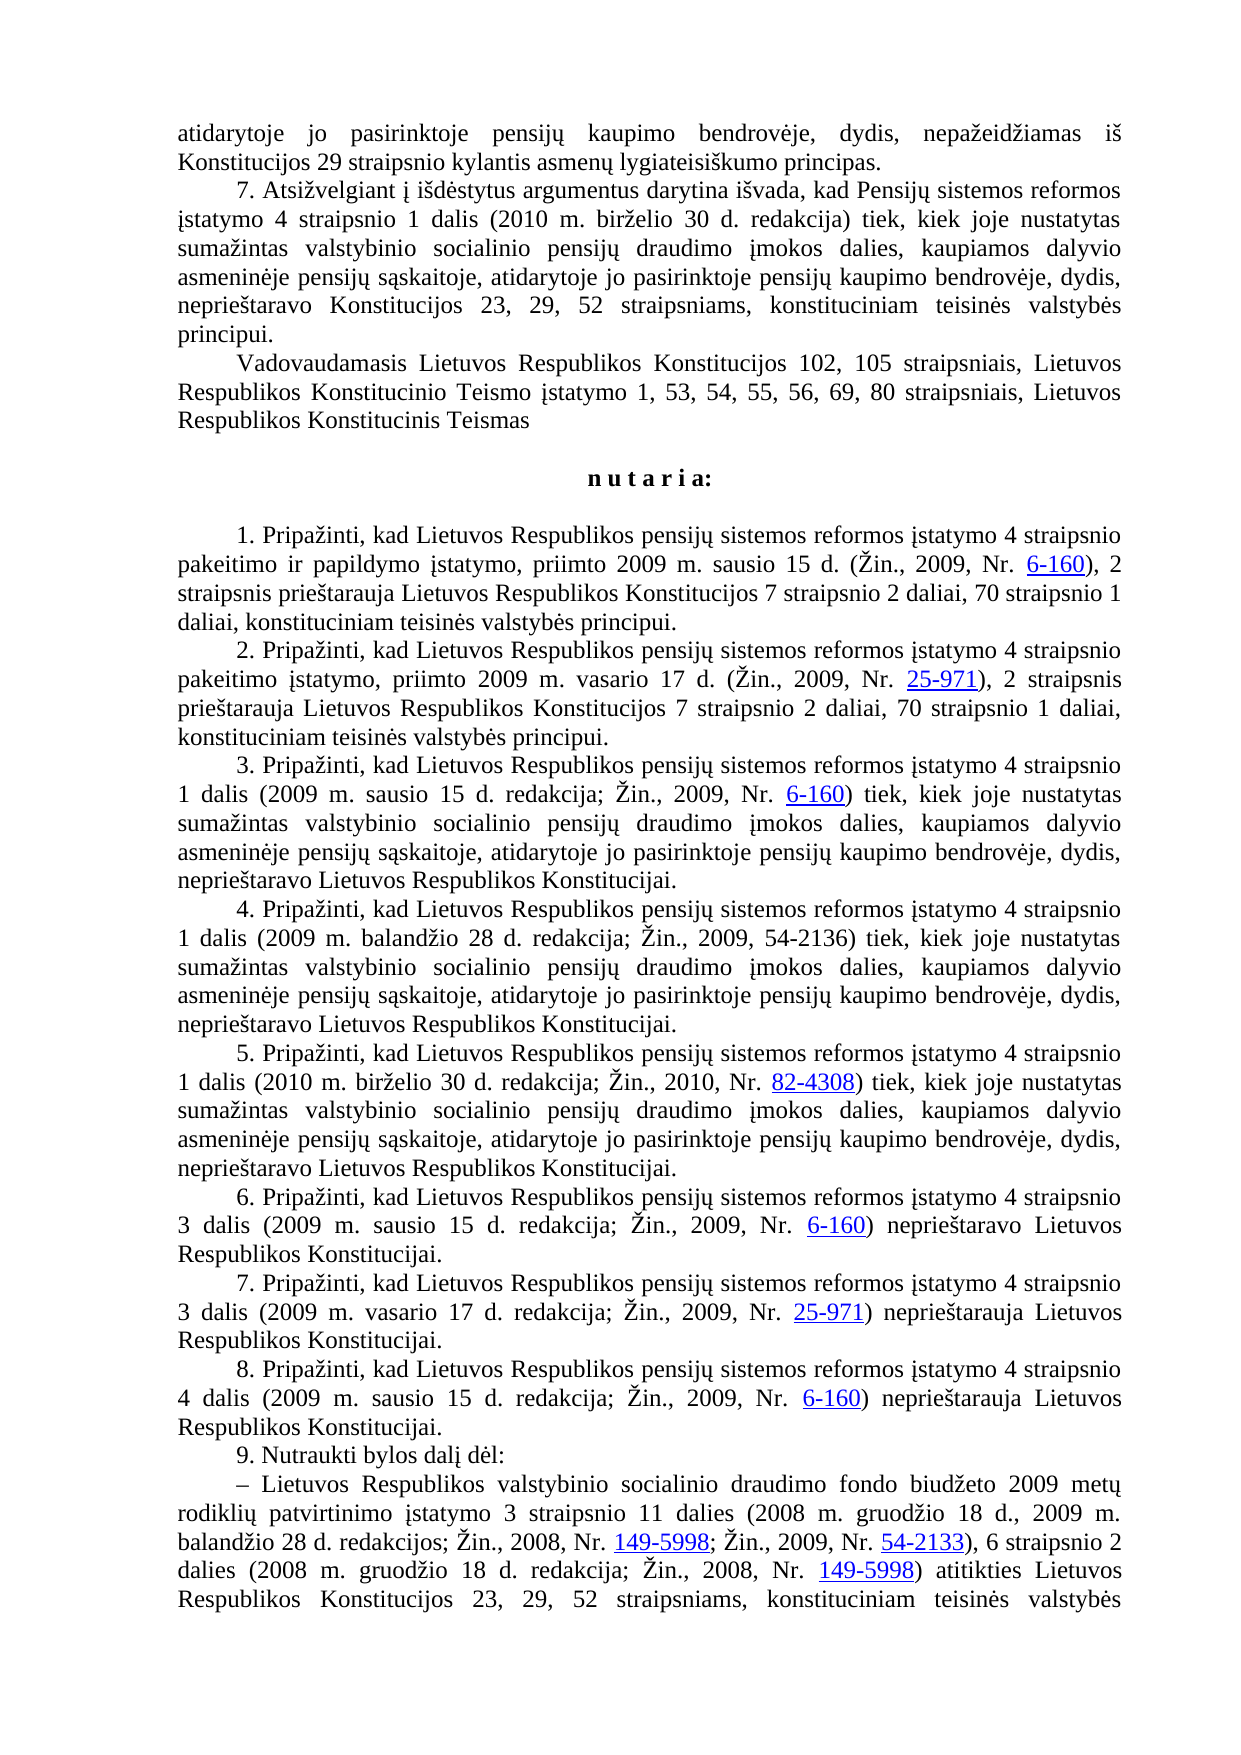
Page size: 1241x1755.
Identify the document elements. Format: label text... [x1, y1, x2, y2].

text 2. Pripažinti, kad Lietuvos Respublikos pensijų sistemos reformos įstatymo 4 straipsnio pakeitimo įstatymo, priimto 2009 m. vasario 17 d. (Žin., 2009, Nr. 25-971), 2 straipsnis prieštarauja Lietuvos Respublikos Konstitucijos 7 straipsnio 2 daliai, 70 straipsnio 1 daliai, konstituciniam teisinės valstybės principui. [177, 636, 1122, 751]
text 4. Pripažinti, kad Lietuvos Respublikos pensijų sistemos reformos įstatymo 4 straipsnio 1 dalis (2009 m. balandžio 28 d. redakcija; Žin., 2009, 54-2136) tiek, kiek joje nustatytas sumažintas valstybinio socialinio pensijų draudimo įmokos dalies, kaupiamos dalyvio asmeninėje pensijų sąskaitoje, atidarytoje jo pasirinktoje pensijų kaupimo bendrovėje, dydis, neprieštaravo Lietuvos Respublikos Konstitucijai. [177, 894, 1122, 1038]
text 5. Pripažinti, kad Lietuvos Respublikos pensijų sistemos reformos įstatymo 4 straipsnio 1 dalis (2010 m. birželio 30 d. redakcija; Žin., 2010, Nr. 82-4308) tiek, kiek joje nustatytas sumažintas valstybinio socialinio pensijų draudimo įmokos dalies, kaupiamos dalyvio asmeninėje pensijų sąskaitoje, atidarytoje jo pasirinktoje pensijų kaupimo bendrovėje, dydis, neprieštaravo Lietuvos Respublikos Konstitucijai. [177, 1038, 1122, 1182]
text 1. Pripažinti, kad Lietuvos Respublikos pensijų sistemos reformos įstatymo 4 straipsnio pakeitimo ir papildymo įstatymo, priimto 2009 m. sausio 15 d. (Žin., 2009, Nr. 6-160), 2 straipsnis prieštarauja Lietuvos Respublikos Konstitucijos 7 straipsnio 2 daliai, 70 straipsnio 1 daliai, konstituciniam teisinės valstybės principui. [177, 521, 1122, 636]
text 7. Pripažinti, kad Lietuvos Respublikos pensijų sistemos reformos įstatymo 4 straipsnio 3 dalis (2009 m. vasario 17 d. redakcija; Žin., 2009, Nr. 25-971) neprieštarauja Lietuvos Respublikos Konstitucijai. [177, 1268, 1122, 1354]
text 6. Pripažinti, kad Lietuvos Respublikos pensijų sistemos reformos įstatymo 4 straipsnio 3 dalis (2009 m. sausio 15 d. redakcija; Žin., 2009, Nr. 6-160) neprieštaravo Lietuvos Respublikos Konstitucijai. [177, 1182, 1122, 1268]
text atidarytoje jo pasirinktoje pensijų kaupimo bendrovėje, dydis, nepažeidžiamas iš Konstitucijos 29 straipsnio kylantis asmenų lygiateisiškumo principas. [177, 118, 1122, 176]
text Vadovaudamasis Lietuvos Respublikos Konstitucijos 102, 105 straipsniais, Lietuvos Respublikos Konstitucinio Teismo įstatymo 1, 53, 54, 55, 56, 69, 80 straipsniais, Lietuvos Respublikos Konstitucinis Teismas [177, 348, 1122, 434]
text n u t a r i a: [177, 463, 1122, 492]
text 8. Pripažinti, kad Lietuvos Respublikos pensijų sistemos reformos įstatymo 4 straipsnio 4 dalis (2009 m. sausio 15 d. redakcija; Žin., 2009, Nr. 6-160) neprieštarauja Lietuvos Respublikos Konstitucijai. [177, 1354, 1122, 1441]
text 7. Atsižvelgiant į išdėstytus argumentus darytina išvada, kad Pensijų sistemos reformos įstatymo 4 straipsnio 1 dalis (2010 m. birželio 30 d. redakcija) tiek, kiek joje nustatytas sumažintas valstybinio socialinio pensijų draudimo įmokos dalies, kaupiamos dalyvio asmeninėje pensijų sąskaitoje, atidarytoje jo pasirinktoje pensijų kaupimo bendrovėje, dydis, neprieštaravo Konstitucijos 23, 29, 52 straipsniams, konstituciniam teisinės valstybės principui. [177, 176, 1122, 348]
text 3. Pripažinti, kad Lietuvos Respublikos pensijų sistemos reformos įstatymo 4 straipsnio 1 dalis (2009 m. sausio 15 d. redakcija; Žin., 2009, Nr. 6-160) tiek, kiek joje nustatytas sumažintas valstybinio socialinio pensijų draudimo įmokos dalies, kaupiamos dalyvio asmeninėje pensijų sąskaitoje, atidarytoje jo pasirinktoje pensijų kaupimo bendrovėje, dydis, neprieštaravo Lietuvos Respublikos Konstitucijai. [177, 751, 1122, 894]
text – Lietuvos Respublikos valstybinio socialinio draudimo fondo biudžeto 2009 metų rodiklių patvirtinimo įstatymo 3 straipsnio 11 dalies (2008 m. gruodžio 18 d., 2009 m. balandžio 28 d. redakcijos; Žin., 2008, Nr. 149-5998; Žin., 2009, Nr. 54-2133), 6 straipsnio 2 dalies (2008 m. gruodžio 18 d. redakcija; Žin., 2008, Nr. 149-5998) atitikties Lietuvos Respublikos Konstitucijos 23, 29, 52 straipsniams, konstituciniam teisinės valstybės [177, 1469, 1122, 1613]
text 9. Nutraukti bylos dalį dėl: [177, 1441, 1122, 1469]
